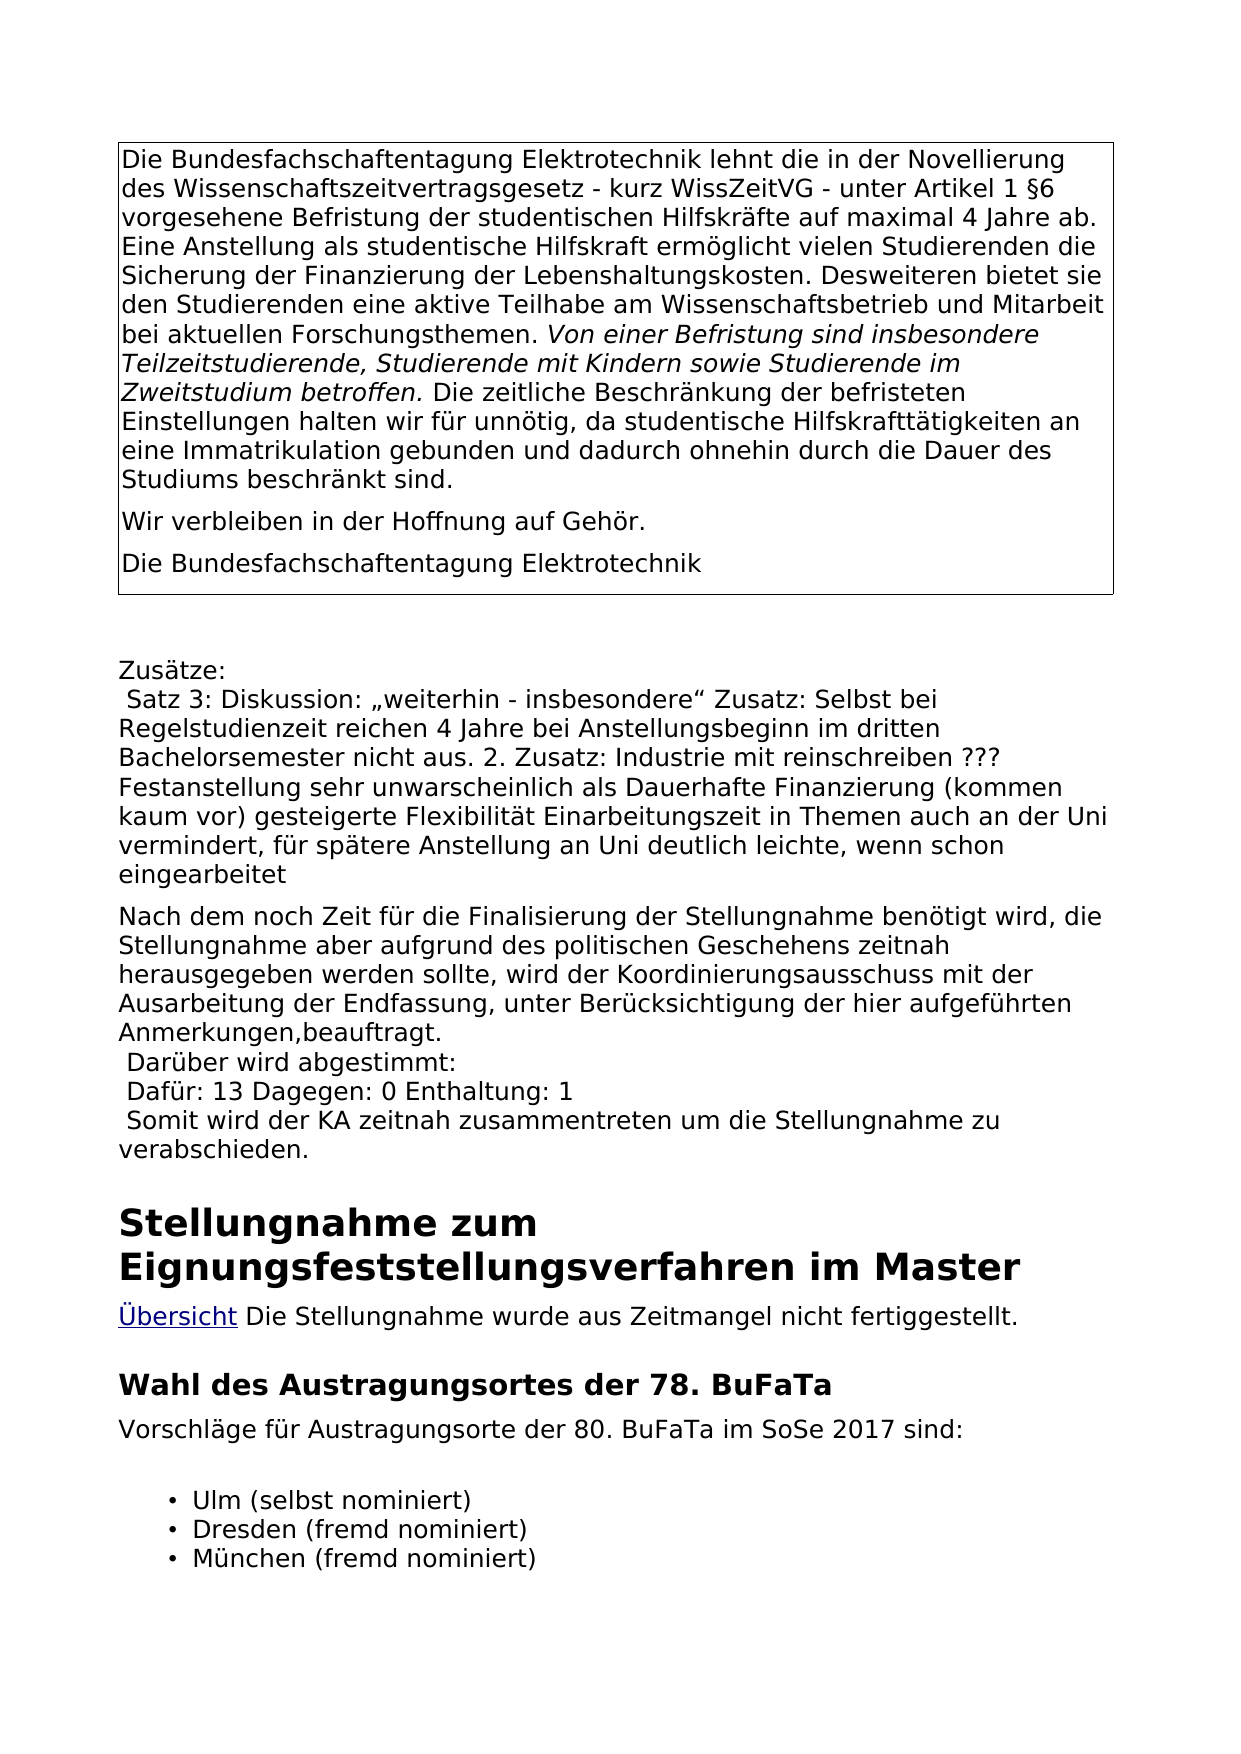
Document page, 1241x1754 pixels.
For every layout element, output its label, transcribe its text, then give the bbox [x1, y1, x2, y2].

text Übersicht Die Stellungnahme wurde aus Zeitmangel nicht fertiggestellt. [118, 1302, 1122, 1331]
text Nach dem noch Zeit für die Finalisierung der Stellungnahme benötigt wird, die Stellungnahme aber aufgrund des politischen Geschehens zeitnah herausgegeben werden sollte, wird der Koordinierungsausschuss mit der Ausarbeitung der Endfassung, unter Berücksichtigung der hier aufgeführten Anmerkungen,beauftragt. Darüber wird abgestimmt: Dafür: 13 Dagegen: 0 Enthaltung: 1 Somit wird der KA zeitnah zusammentreten um die Stellungnahme zu verabschieden. [118, 902, 1122, 1164]
list Ulm (selbst nominiert) [177, 1486, 1122, 1515]
text Vorschläge für Austragungsorte der 80. BuFaTa im SoSe 2017 sind: [118, 1415, 1122, 1444]
table_header Die Bundesfachschaftentagung Elektrotechnik lehnt die in der Novellierung des Wissenschaftszeitvertragsgesetz - kurz WissZeitVG - unter Artikel 1 §6 vorgesehene Befristung der studentischen Hilfskräfte auf maximal 4 Jahre ab. Eine Anstellung als studentische Hilfskraft ermöglicht vielen Studierenden die Sicherung der Finanzierung der Lebenshaltungskosten. Desweiteren bietet sie den Studierenden eine aktive Teilhabe am Wissenschaftsbetrieb und Mitarbeit bei aktuellen Forschungsthemen. Von einer Befristung sind insbesondere Teilzeitstudierende, Studierende mit Kindern sowie Studierende im Zweitstudium betroffen. Die zeitliche Beschränkung der befristeten Einstellungen halten wir für unnötig, da studentische Hilfskrafttätigkeiten an eine Immatrikulation gebunden und dadurch ohnehin durch die Dauer des Studiums beschränkt sind. Wir verbleiben in der Hoffnung auf Gehör. Die Bundesfachschaftentagung Elektrotechnik [119, 143, 1113, 593]
subtitle Wahl des Austragungsortes der 78. BuFaTa [118, 1368, 1122, 1402]
list München (fremd nominiert) [177, 1544, 1122, 1573]
subtitle Stellungnahme zum Eignungsfeststellungsverfahren im Master [118, 1202, 1122, 1289]
list Dresden (fremd nominiert) [177, 1515, 1122, 1544]
text Zusätze: Satz 3: Diskussion: „weiterhin - insbesondere“ Zusatz: Selbst bei Regelstudienzeit reichen 4 Jahre bei Anstellungsbeginn im dritten Bachelorsemester nicht aus. 2. Zusatz: Industrie mit reinschreiben ??? Festanstellung sehr unwarscheinlich als Dauerhafte Finanzierung (kommen kaum vor) gesteigerte Flexibilität Einarbeitungszeit in Themen auch an der Uni vermindert, für spätere Anstellung an Uni deutlich leichte, wenn schon eingearbeitet [118, 656, 1122, 889]
